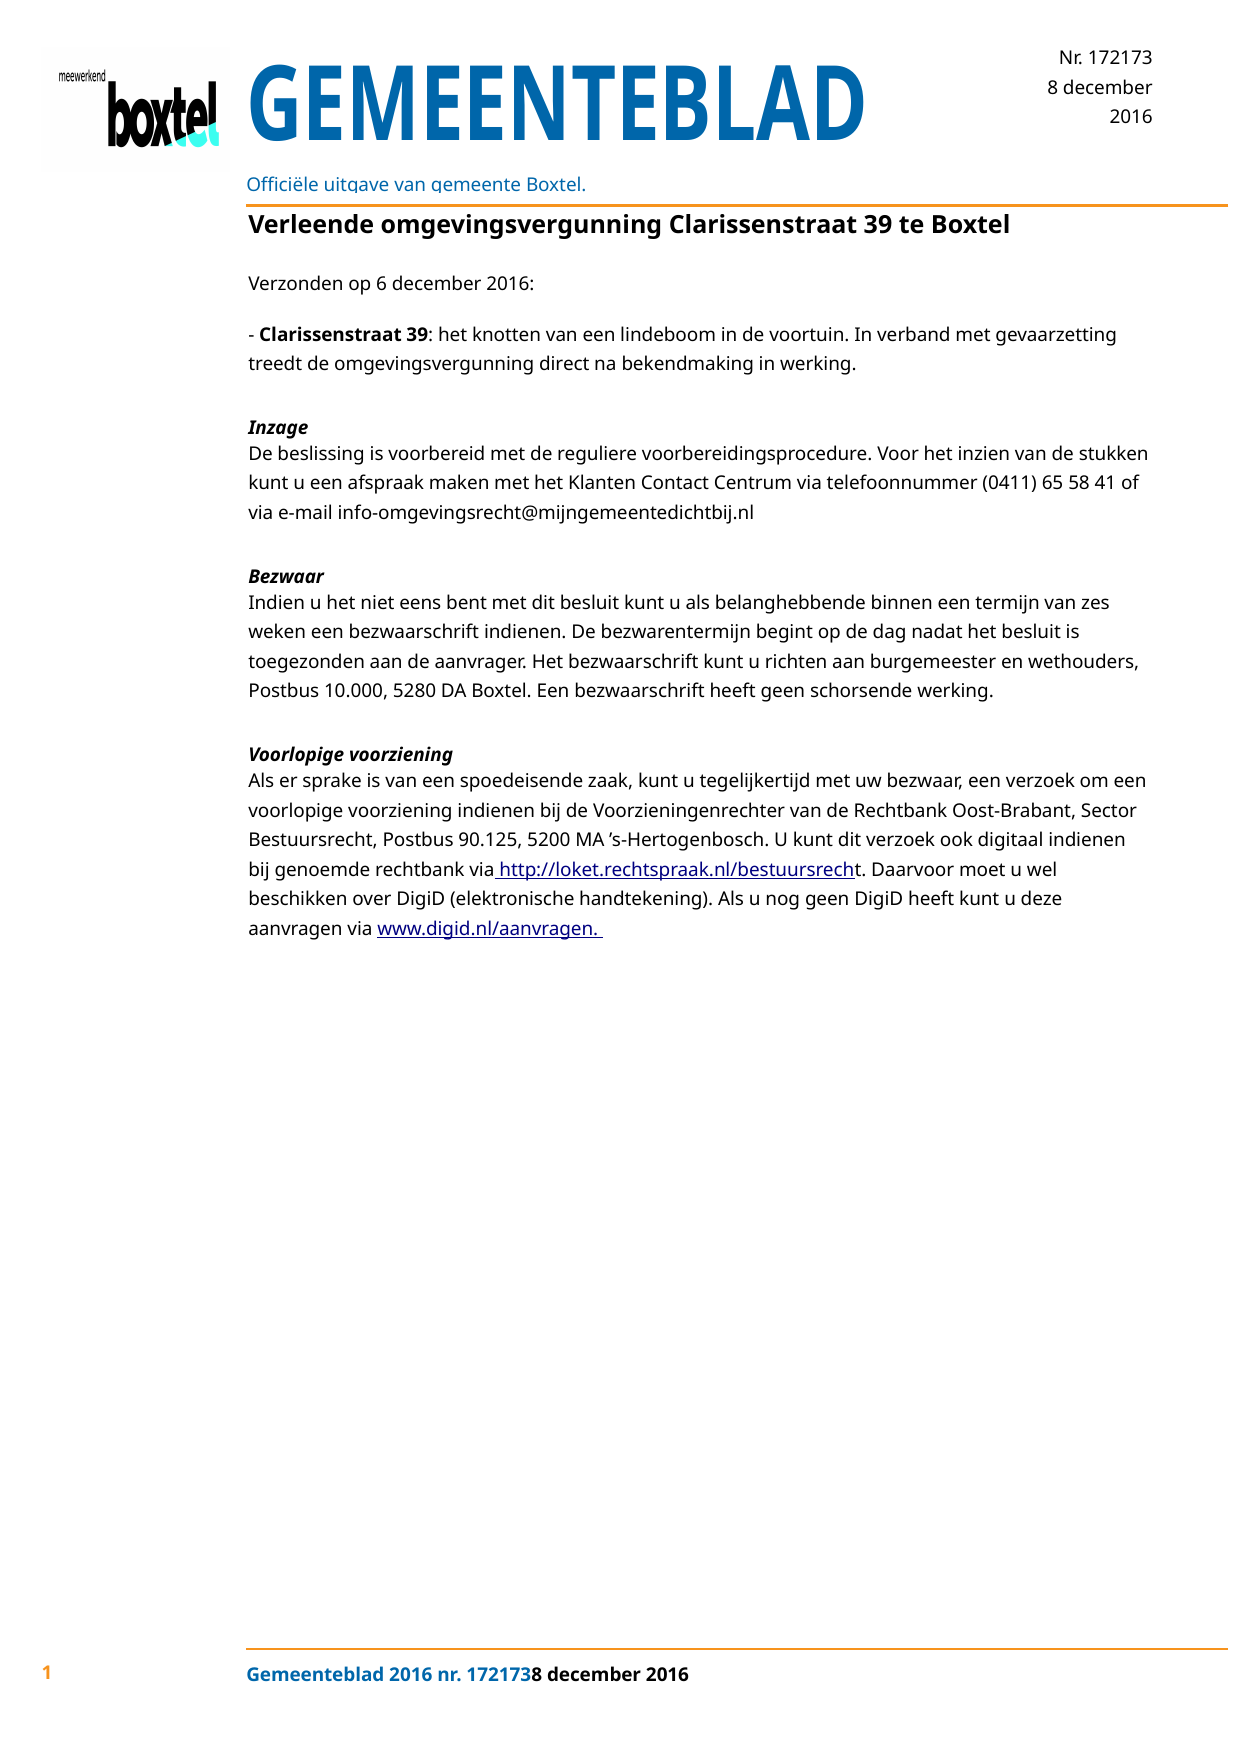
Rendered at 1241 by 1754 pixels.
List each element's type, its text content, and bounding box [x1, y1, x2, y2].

text - Clarissenstraat 39: het knotten van een lindeboom in de voortuin. In verband met gevaarzetting treedt de omgevingsvergunning direct na bekendmaking in werking. [248, 321, 1152, 376]
text Indien u het niet eens bent met dit besluit kunt u als belanghebbende binnen een termijn van zes weken een bezwaarschrift indienen. De bezwarentermijn begint op de dag nadat het besluit is toegezonden aan de aanvrager. Het bezwaarschrift kunt u richten aan burgemeester en wethouders, Postbus 10.000, 5280 DA Boxtel. Een bezwaarschrift heeft geen schorsende werking. [248, 589, 1152, 703]
text De beslissing is voorbereid met de reguliere voorbereidingsprocedure. Voor het inzien van de stukken kunt u een afspraak maken met het Klanten Contact Centrum via telefoonnummer (0411) 65 58 41 of via e-mail info-omgevingsrecht@mijngemeentedichtbij.nl [248, 440, 1152, 525]
text Bezwaar [248, 563, 1152, 589]
text Voorlopige voorziening [248, 742, 1152, 767]
text Inzage [248, 414, 1152, 440]
text Als er sprake is van een spoedeisende zaak, kunt u tegelijkertijd met uw bezwaar, een verzoek om een voorlopige voorziening indienen bij de Voorzieningenrechter van de Rechtbank Oost-Brabant, Sector Bestuursrecht, Postbus 90.125, 5200 MA ’s-Hertogenbosch. U kunt dit verzoek ook digitaal indienen bij genoemde rechtbank via http://loket.rechtspraak.nl/bestuursrecht. Daarvoor moet u wel beschikken over DigiD (elektronische handtekening). Als u nog geen DigiD heeft kunt u deze aanvragen via www.digid.nl/aanvragen. [248, 767, 1152, 941]
text Verzonden op 6 december 2016: [248, 270, 1152, 296]
picture [41, 47, 231, 172]
text Verleende omgevingsvergunning Clarissenstraat 39 te Boxtel [248, 207, 1152, 241]
